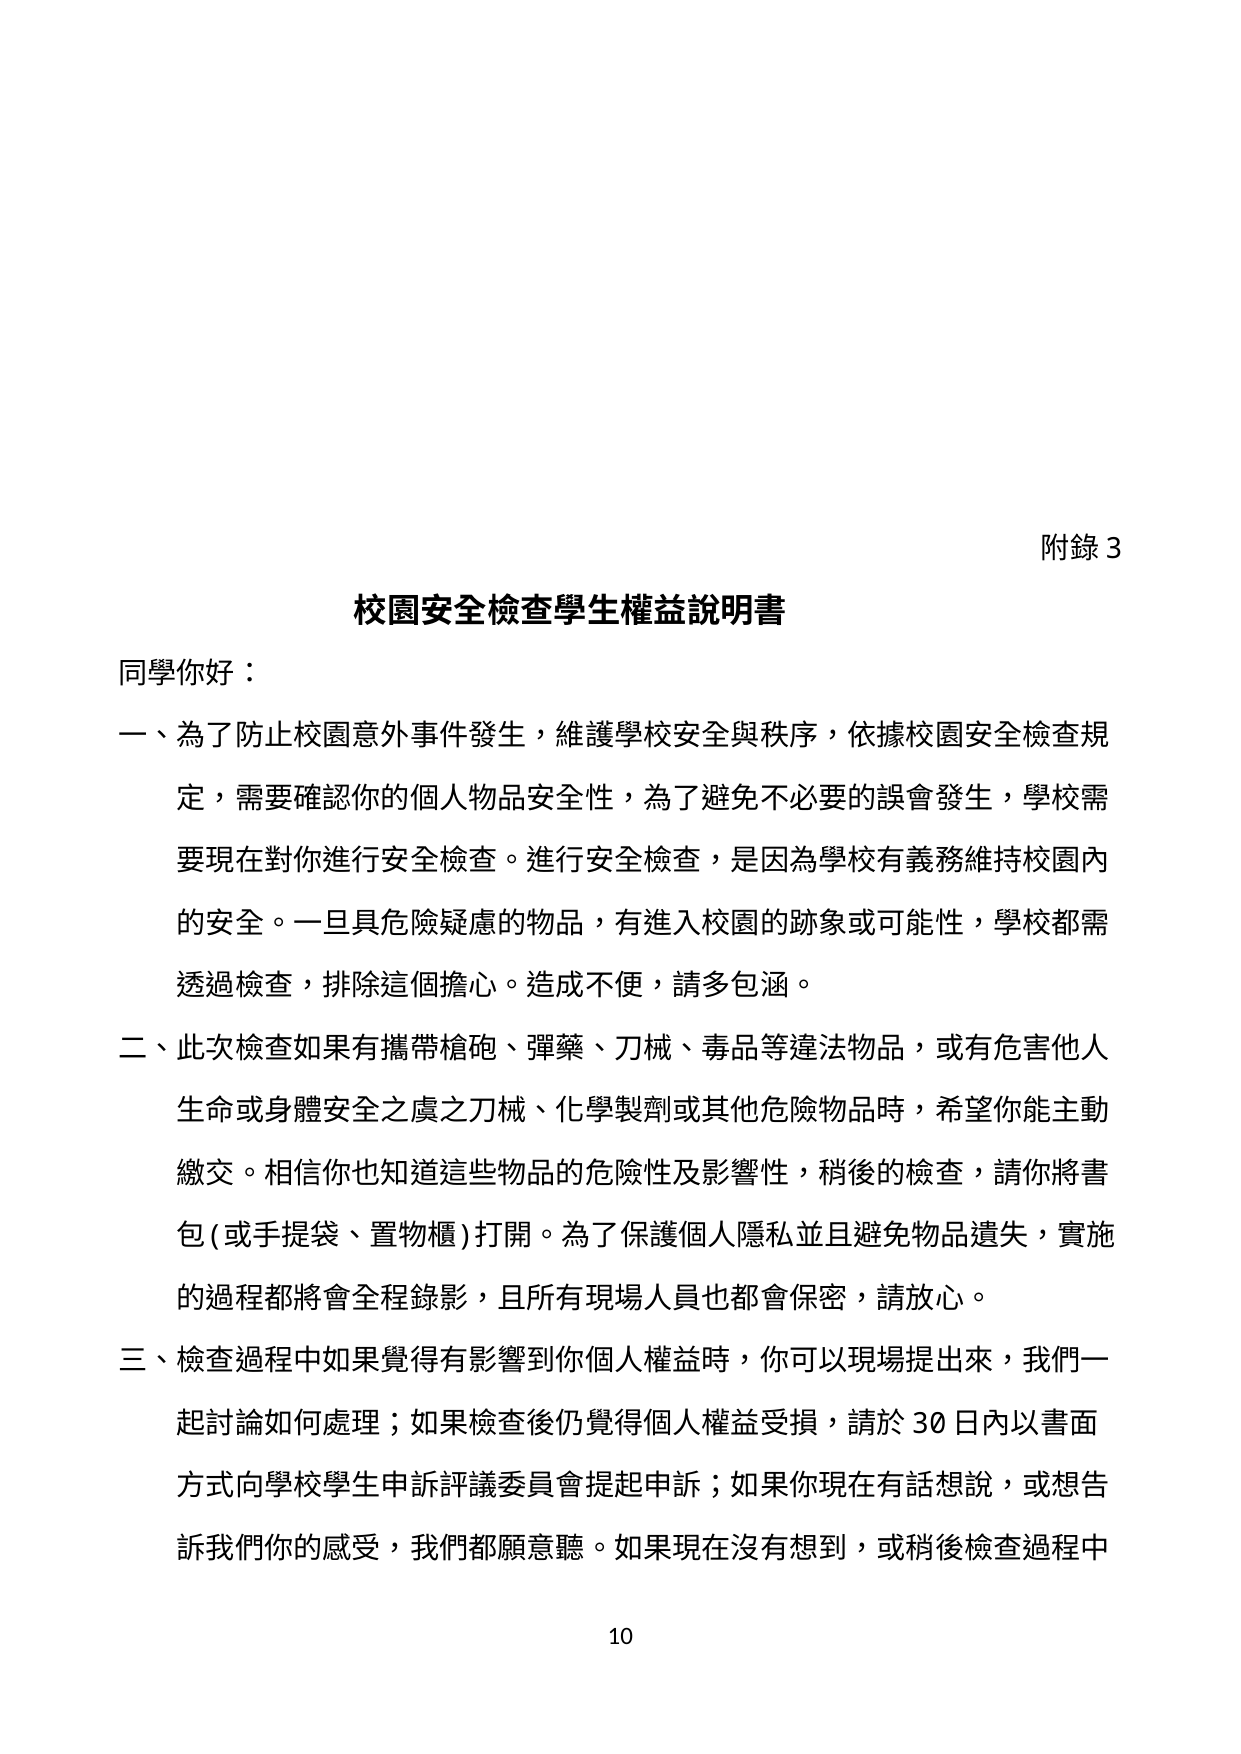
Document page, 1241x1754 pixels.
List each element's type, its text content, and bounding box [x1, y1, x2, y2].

text 同學你好： [118, 629, 1122, 691]
text 一、為了防止校園意外事件發生，維護學校安全與秩序，依據校園安全檢查規定，需要確認你的個人物品安全性，為了避免不必要的誤會發生，學校需要現在對你進行安全檢查。進行安全檢查，是因為學校有義務維持校園內的安全。一旦具危險疑慮的物品，有進入校園的跡象或可能性，學校都需透過檢查，排除這個擔心。造成不便，請多包涵。 [118, 691, 1122, 1004]
text 三、檢查過程中如果覺得有影響到你個人權益時，你可以現場提出來，我們一起討論如何處理；如果檢查後仍覺得個人權益受損，請於30日內以書面方式向學校學生申訴評議委員會提起申訴；如果你現在有話想說，或想告訴我們你的感受，我們都願意聽。如果現在沒有想到，或稍後檢查過程中有任何想要表達的想法，也可以隨時讓我們知道。但學校也希望你能了解，這次檢查的真正目的是為了維護同學的個人安全及維護整體的學校安全環境，謝謝你的體諒。 [118, 1316, 1122, 1566]
text 二、此次檢查如果有攜帶槍砲、彈藥、刀械、毒品等違法物品，或有危害他人生命或身體安全之虞之刀械、化學製劑或其他危險物品時，希望你能主動繳交。相信你也知道這些物品的危險性及影響性，稍後的檢查，請你將書包(或手提袋、置物櫃)打開。為了保護個人隱私並且避免物品遺失，實施的過程都將會全程錄影，且所有現場人員也都會保密，請放心。 [118, 1004, 1122, 1316]
text 校園安全檢查學生權益說明書 [118, 566, 1122, 629]
text 附錄3 [118, 504, 1122, 566]
